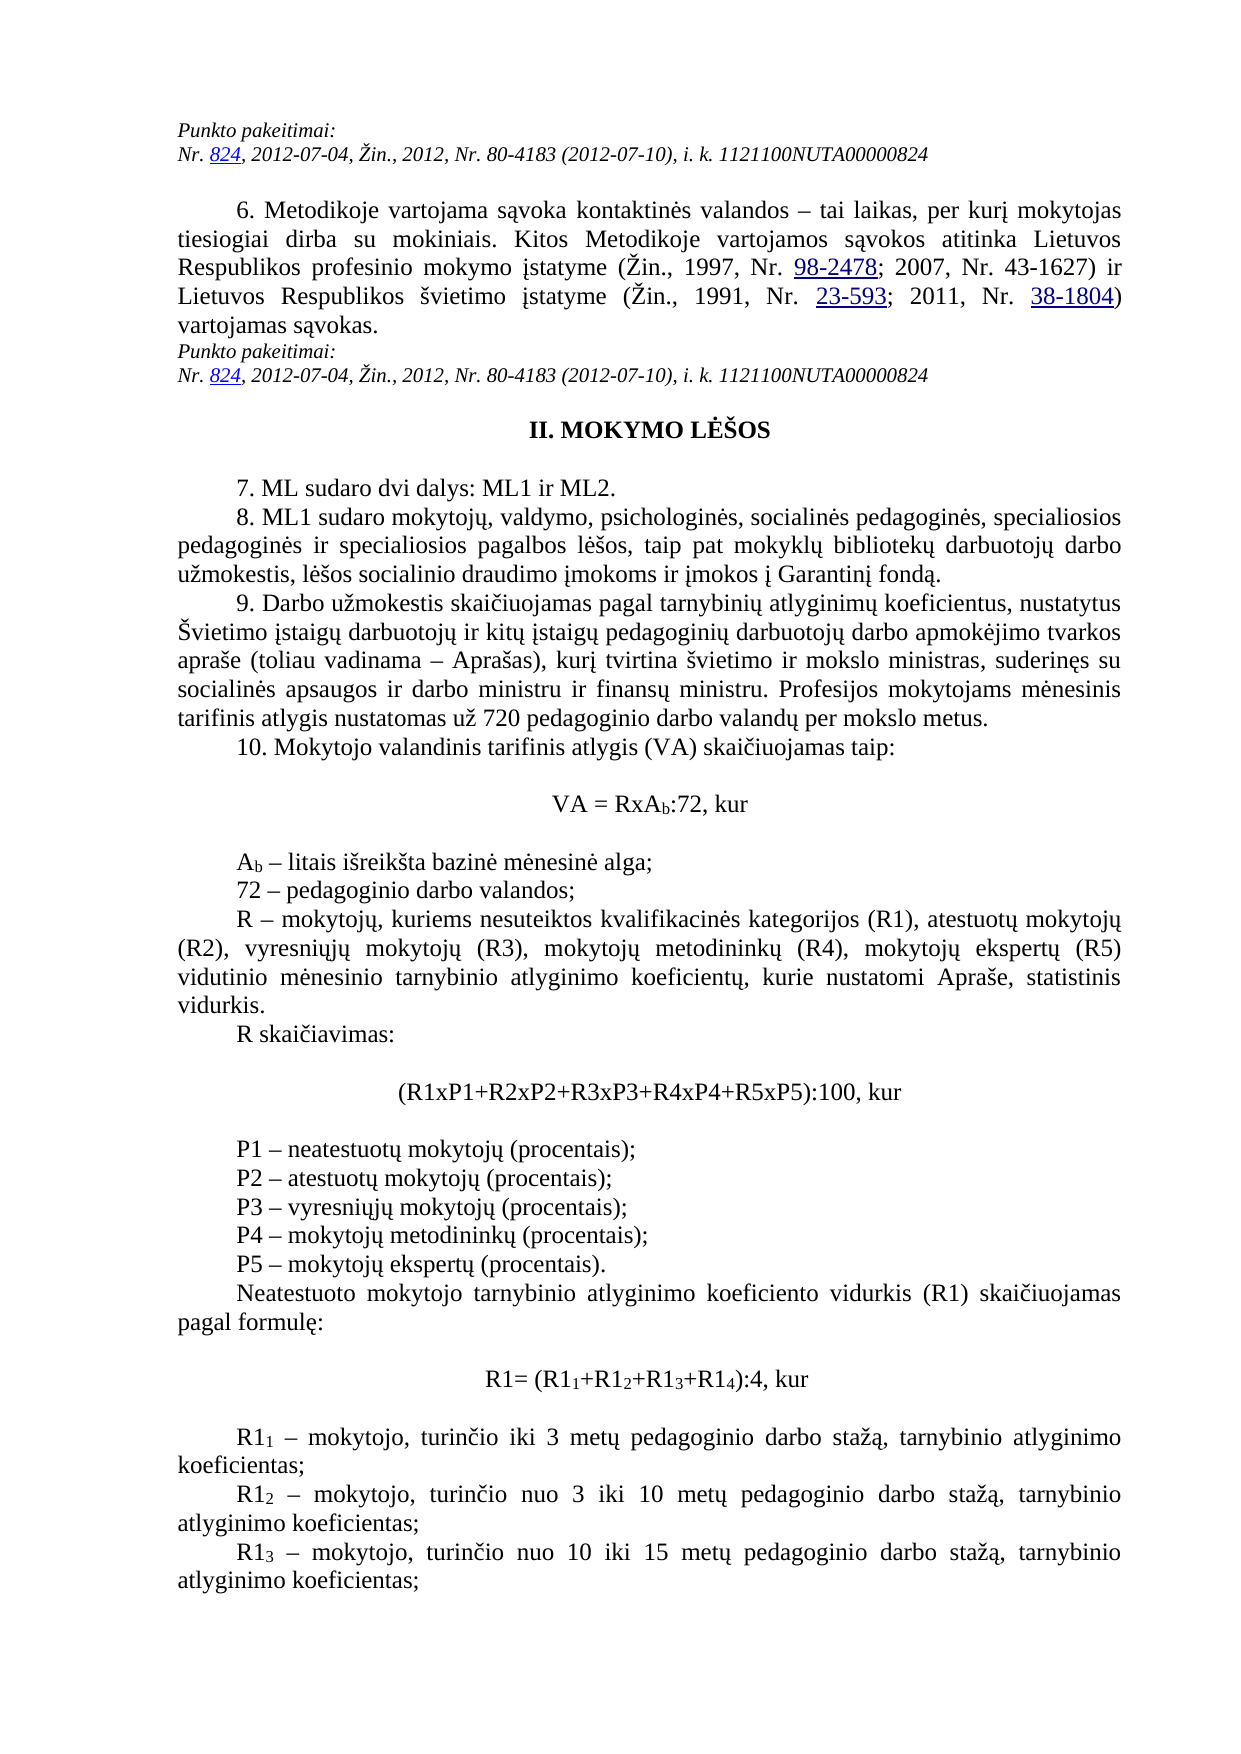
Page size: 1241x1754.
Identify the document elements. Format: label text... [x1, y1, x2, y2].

text Neatestuoto mokytojo tarnybinio atlyginimo koeficiento vidurkis (R1) skaičiuojamas pagal formulę: [177, 1278, 1122, 1336]
text R11 – mokytojo, turinčio iki 3 metų pedagoginio darbo stažą, tarnybinio atlyginimo koeficientas; [177, 1422, 1122, 1479]
text Punkto pakeitimai: [177, 339, 1122, 363]
text R skaičiavimas: [177, 1019, 1122, 1048]
text P5 – mokytojų ekspertų (procentais). [177, 1249, 1122, 1278]
text II. MOKYMO LĖŠOS [177, 416, 1122, 444]
text 10. Mokytojo valandinis tarifinis atlygis (VA) skaičiuojamas taip: [177, 732, 1122, 761]
text P1 – neatestuotų mokytojų (procentais); [177, 1134, 1122, 1163]
text R1= (R11+R12+R13+R14):4, kur [177, 1364, 1122, 1393]
text Punkto pakeitimai: [177, 118, 1122, 142]
text 72 – pedagoginio darbo valandos; [177, 876, 1122, 904]
text (R1xP1+R2xP2+R3xP3+R4xP4+R5xP5):100, kur [177, 1077, 1122, 1106]
text P3 – vyresniųjų mokytojų (procentais); [177, 1192, 1122, 1221]
text Nr. 824, 2012-07-04, Žin., 2012, Nr. 80-4183 (2012-07-10), i. k. 1121100NUTA00000824 [177, 363, 1122, 387]
text 9. Darbo užmokestis skaičiuojamas pagal tarnybinių atlyginimų koeficientus, nustatytus Švietimo įstaigų darbuotojų ir kitų įstaigų pedagoginių darbuotojų darbo apmokėjimo tvarkos apraše (toliau vadinama – Aprašas), kurį tvirtina švietimo ir mokslo ministras, suderinęs su socialinės apsaugos ir darbo ministru ir finansų ministru. Profesijos mokytojams mėnesinis tarifinis atlygis nustatomas už 720 pedagoginio darbo valandų per mokslo metus. [177, 588, 1122, 732]
text P2 – atestuotų mokytojų (procentais); [177, 1163, 1122, 1192]
text R – mokytojų, kuriems nesuteiktos kvalifikacinės kategorijos (R1), atestuotų mokytojų (R2), vyresniųjų mokytojų (R3), mokytojų metodininkų (R4), mokytojų ekspertų (R5) vidutinio mėnesinio tarnybinio atlyginimo koeficientų, kurie nustatomi Apraše, statistinis vidurkis. [177, 904, 1122, 1019]
text 8. ML1 sudaro mokytojų, valdymo, psichologinės, socialinės pedagoginės, specialiosios pedagoginės ir specialiosios pagalbos lėšos, taip pat mokyklų bibliotekų darbuotojų darbo užmokestis, lėšos socialinio draudimo įmokoms ir įmokos į Garantinį fondą. [177, 502, 1122, 588]
text 7. ML sudaro dvi dalys: ML1 ir ML2. [177, 473, 1122, 502]
text VA = RxAb:72, kur [177, 789, 1122, 818]
text Ab – litais išreikšta bazinė mėnesinė alga; [177, 847, 1122, 876]
text R12 – mokytojo, turinčio nuo 3 iki 10 metų pedagoginio darbo stažą, tarnybinio atlyginimo koeficientas; [177, 1479, 1122, 1537]
text R13 – mokytojo, turinčio nuo 10 iki 15 metų pedagoginio darbo stažą, tarnybinio atlyginimo koeficientas; [177, 1537, 1122, 1594]
text P4 – mokytojų metodininkų (procentais); [177, 1221, 1122, 1249]
text Nr. 824, 2012-07-04, Žin., 2012, Nr. 80-4183 (2012-07-10), i. k. 1121100NUTA00000824 [177, 142, 1122, 166]
text 6. Metodikoje vartojama sąvoka kontaktinės valandos – tai laikas, per kurį mokytojas tiesiogiai dirba su mokiniais. Kitos Metodikoje vartojamos sąvokos atitinka Lietuvos Respublikos profesinio mokymo įstatyme (Žin., 1997, Nr. 98-2478; 2007, Nr. 43-1627) ir Lietuvos Respublikos švietimo įstatyme (Žin., 1991, Nr. 23-593; 2011, Nr. 38-1804) vartojamas sąvokas. [177, 195, 1122, 339]
